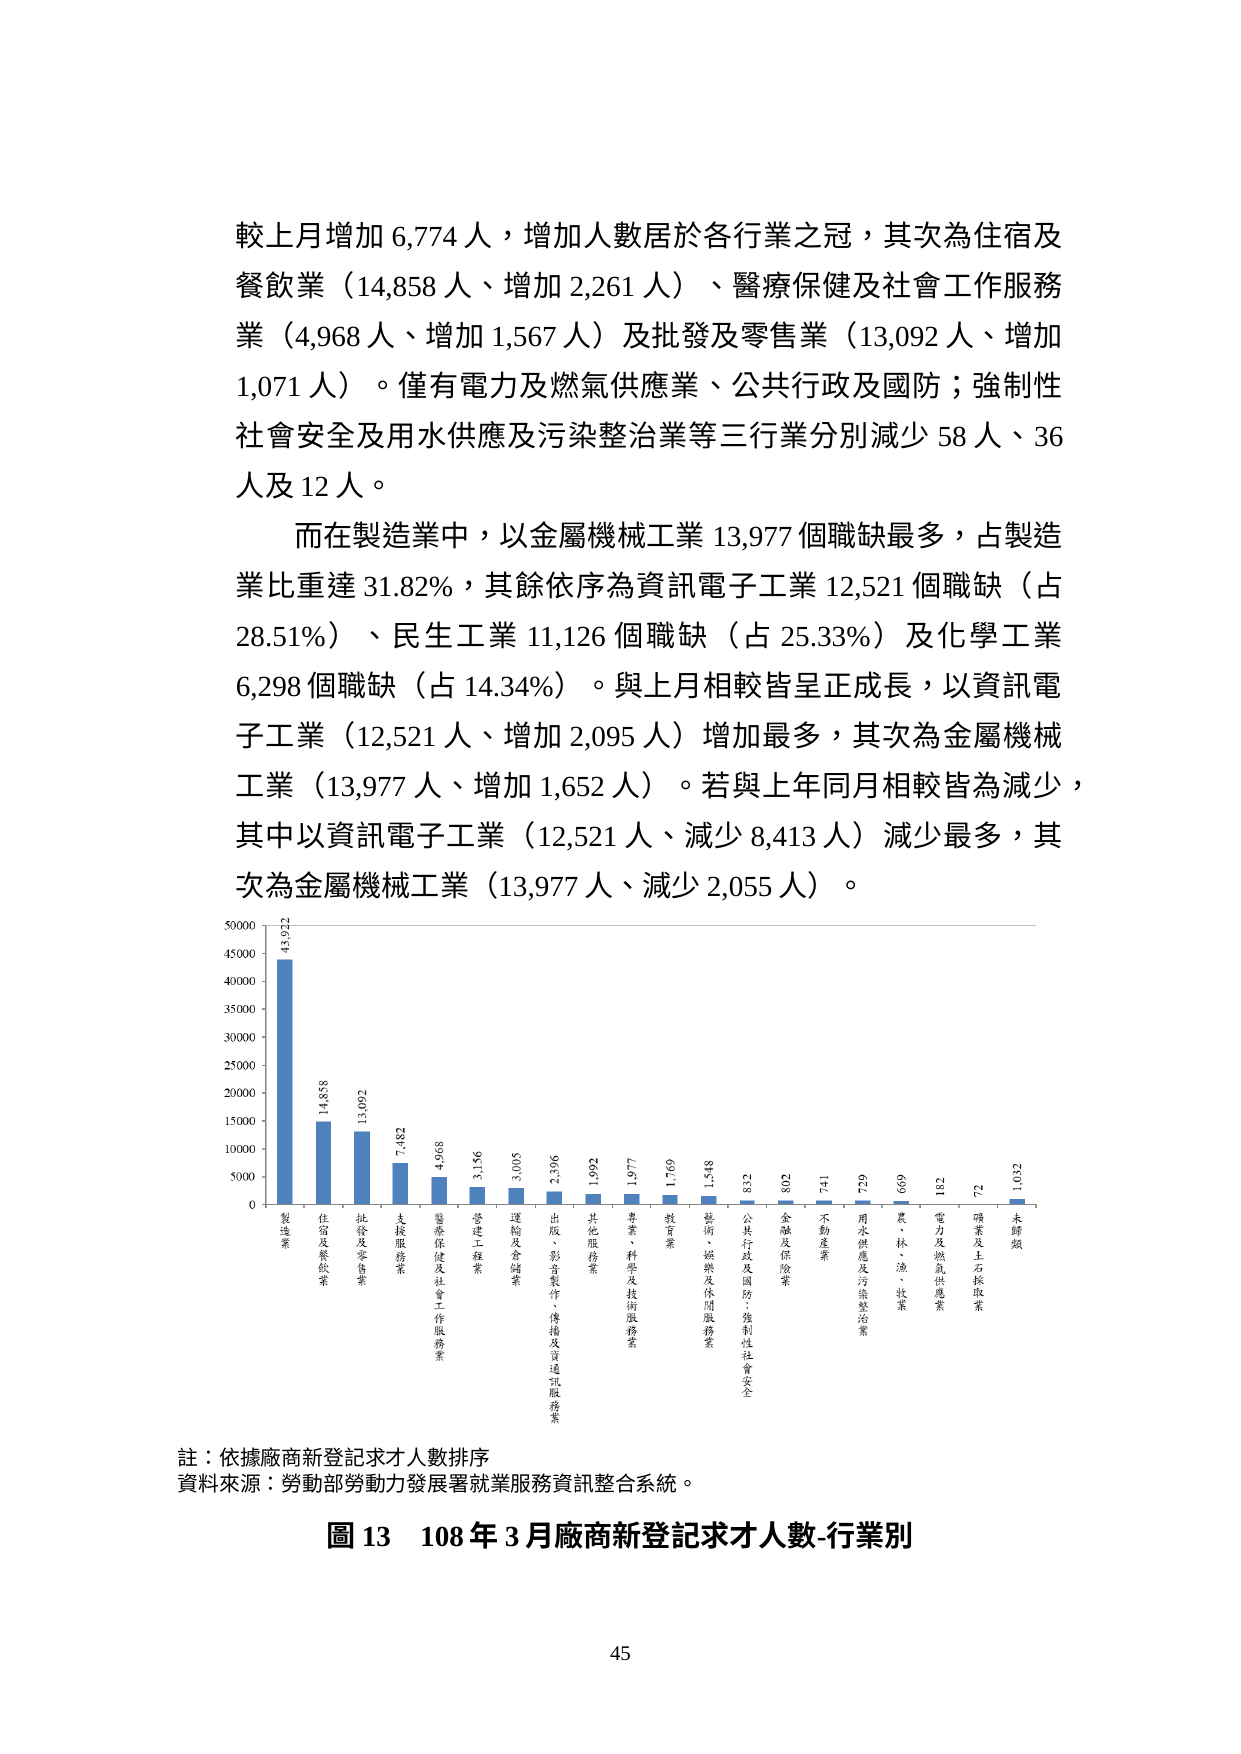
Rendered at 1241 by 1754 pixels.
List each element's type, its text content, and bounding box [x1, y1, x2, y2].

text 較上月增加6,774人，增加人數居於各行業之冠，其次為住宿及餐飲業（14,858人、增加2,261人）、醫療保健及社會工作服務業（4,968人、增加1,567人）及批發及零售業（13,092人、增加1,071人）。僅有電力及燃氣供應業、公共行政及國防；強制性社會安全及用水供應及污染整治業等三行業分別減少58人、36人及12人。 [236, 207, 1063, 507]
picture [177, 906, 1064, 1441]
text 圖13 108年3月廠商新登記求才人數-行業別 [177, 1516, 1063, 1553]
text 註：依據廠商新登記求才人數排序 [177, 1441, 1063, 1471]
text 而在製造業中，以金屬機械工業13,977個職缺最多，占製造業比重達31.82%，其餘依序為資訊電子工業12,521個職缺（占28.51%）、民生工業11,126個職缺（占25.33%）及化學工業6,298個職缺（占14.34%）。與上月相較皆呈正成長，以資訊電子工業（12,521人、增加2,095人）增加最多，其次為金屬機械工業（13,977人、增加1,652人）。若與上年同月相較皆為減少，其中以資訊電子工業（12,521人、減少8,413人）減少最多，其次為金屬機械工業（13,977人、減少2,055人）。 [236, 507, 1063, 906]
text 資料來源：勞動部勞動力發展署就業服務資訊整合系統。 [177, 1471, 1063, 1496]
